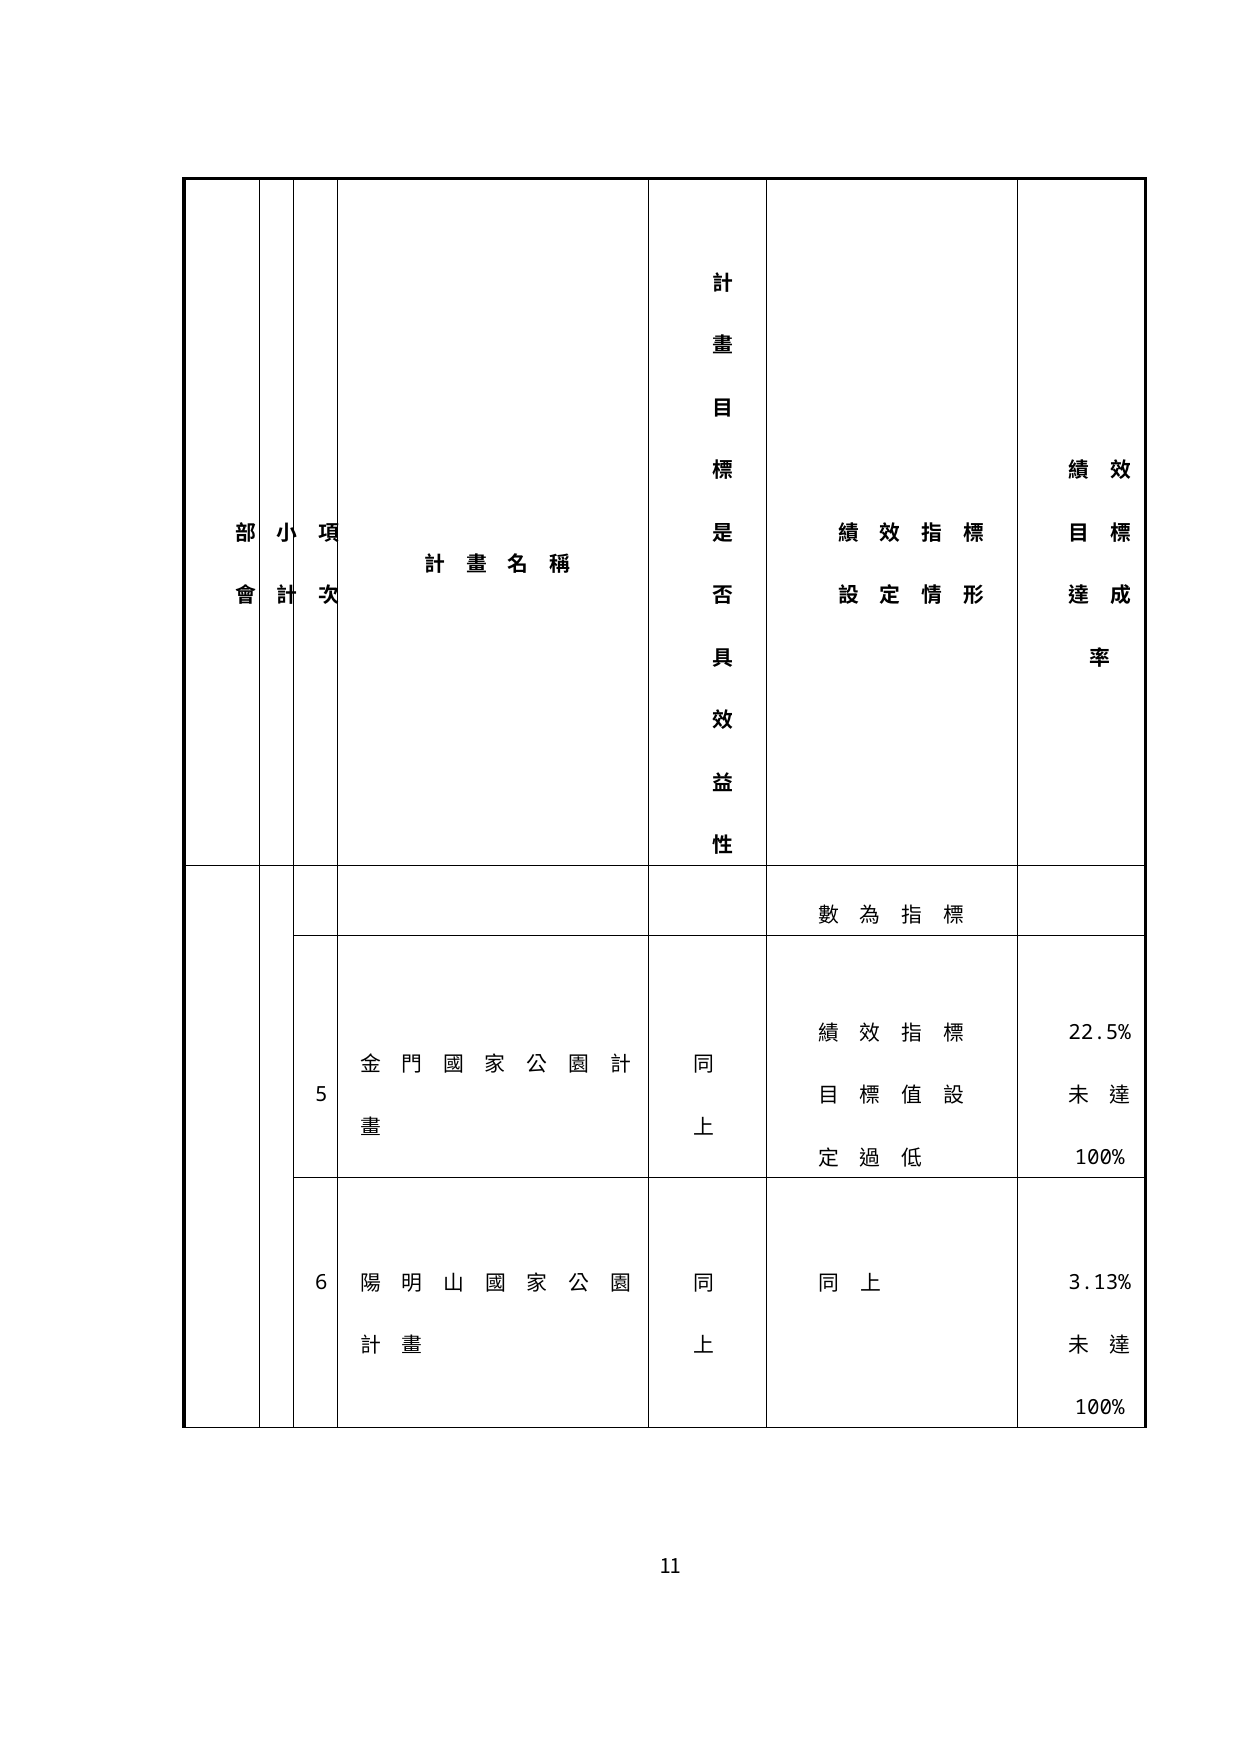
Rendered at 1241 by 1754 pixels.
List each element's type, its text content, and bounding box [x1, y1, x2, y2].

table_header 部會 [186, 180, 259, 865]
table_cell [338, 866, 648, 935]
table_header 計畫名稱 [338, 180, 648, 865]
table_cell 績效指標目標值設定過低 [767, 936, 1017, 1177]
table_cell 同上 [767, 1178, 1017, 1427]
table_cell 6 [294, 1178, 337, 1427]
table_cell 3.13%未達100% [1018, 1178, 1144, 1427]
table_header 績效指標設定情形 [767, 180, 1017, 865]
table_cell [186, 866, 259, 1427]
table_cell 數為指標 [767, 866, 1017, 935]
table_cell [294, 866, 337, 935]
table_cell 金門國家公園計畫 [338, 936, 648, 1177]
table_cell 同上 [649, 1178, 766, 1427]
table_cell 22.5%未達100% [1018, 936, 1144, 1177]
table_header 項次 [294, 180, 337, 865]
table_cell [649, 866, 766, 935]
table_cell [260, 866, 293, 1427]
table_cell [1018, 866, 1144, 935]
table_header 績效目標達成率 [1018, 180, 1144, 865]
table_header 小計 [260, 180, 293, 865]
table_header 計畫目標是否具效益性 [649, 180, 766, 865]
table_cell 同上 [649, 936, 766, 1177]
table_cell 5 [294, 936, 337, 1177]
table_cell 陽明山國家公園計畫 [338, 1178, 648, 1427]
